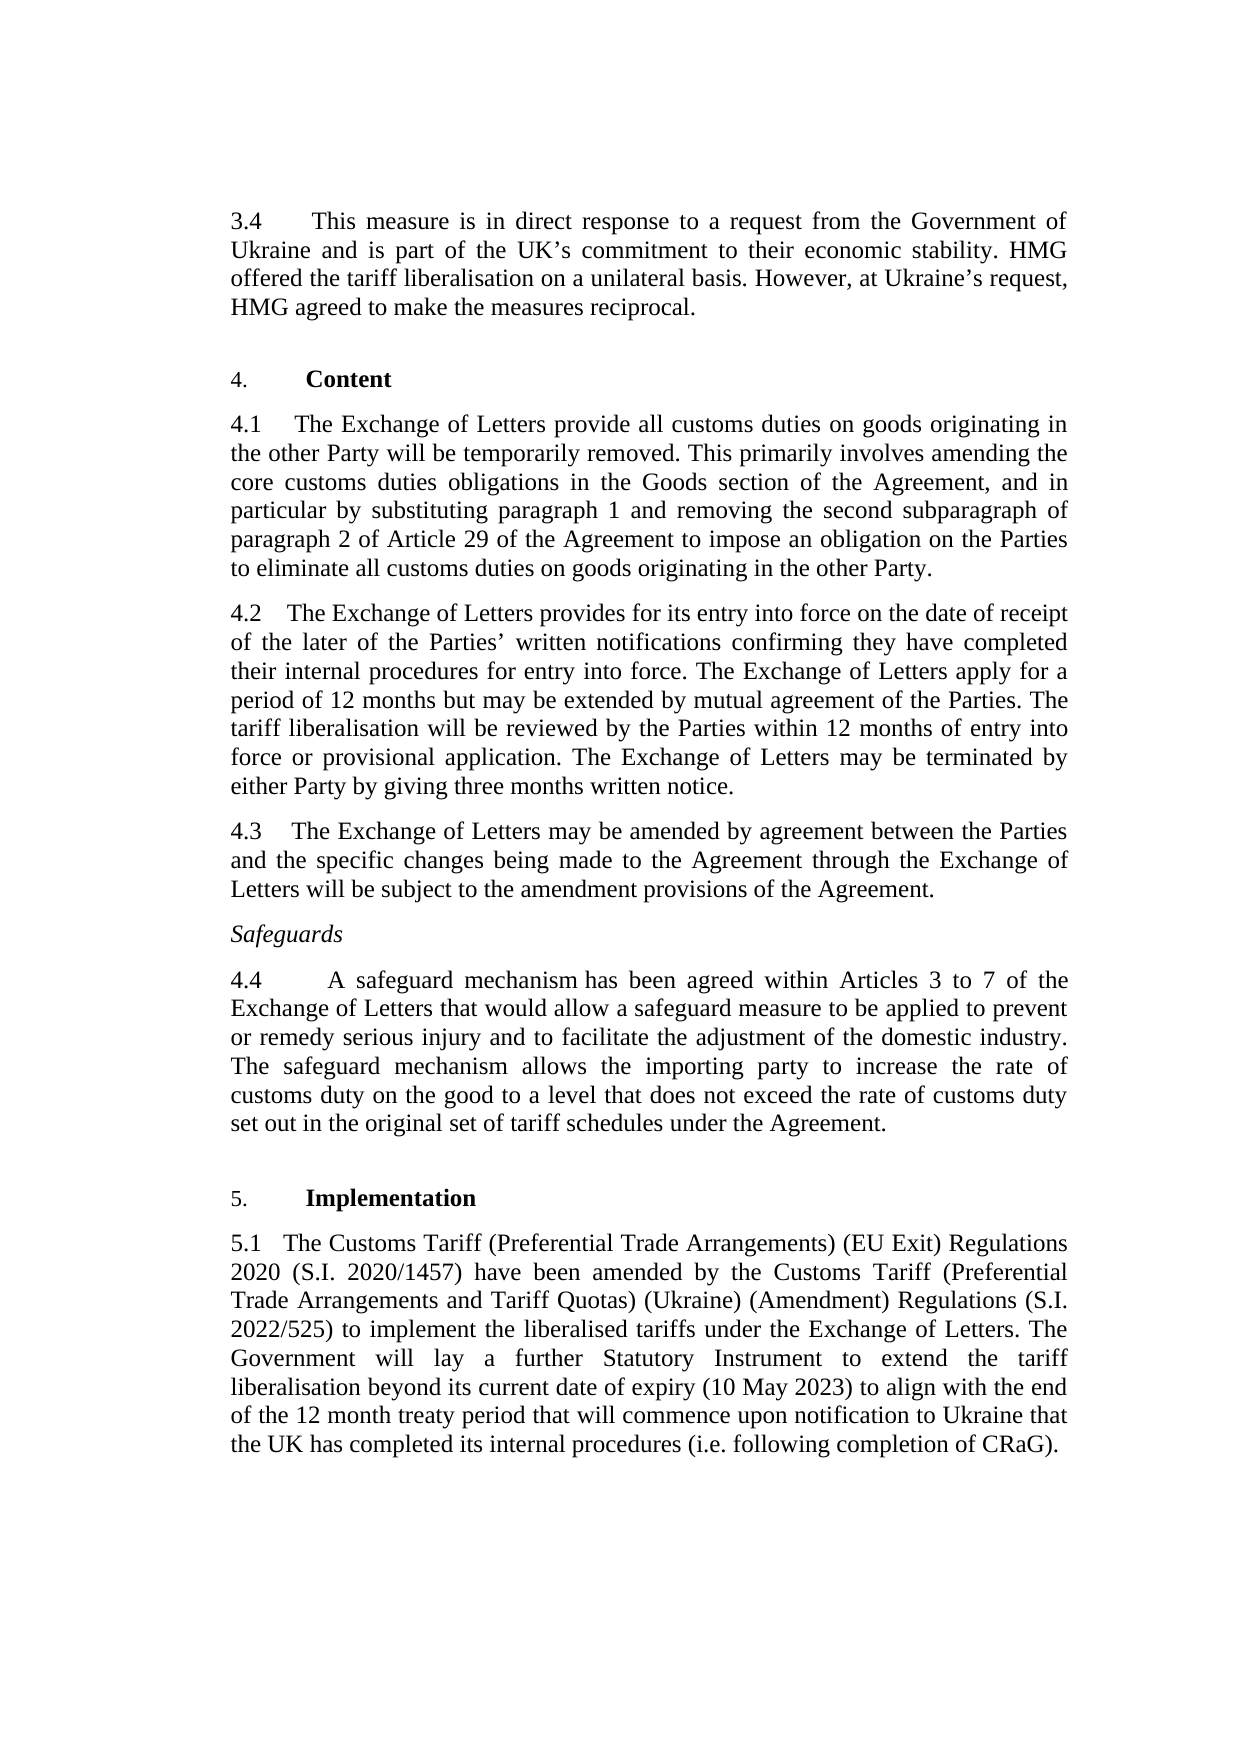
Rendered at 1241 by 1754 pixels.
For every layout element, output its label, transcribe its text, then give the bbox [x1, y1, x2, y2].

text 4.3 The Exchange of Letters may be amended by agreement between the Parties and the specific changes being made to the Agreement through the Exchange of Letters will be subject to the amendment provisions of the Agreement. [230, 816, 1069, 903]
text 4.2 The Exchange of Letters provides for its entry into force on the date of receipt of the later of the Parties’ written notifications confirming they have completed their internal procedures for entry into force. The Exchange of Letters apply for a period of 12 months but may be extended by mutual agreement of the Parties. The tariff liberalisation will be reviewed by the Parties within 12 months of entry into force or provisional application. The Exchange of Letters may be terminated by either Party by giving three months written notice. [230, 598, 1069, 800]
text 4.1 The Exchange of Letters provide all customs duties on goods originating in the other Party will be temporarily removed. This primarily involves amending the core customs duties obligations in the Goods section of the Agreement, and in particular by substituting paragraph 1 and removing the second subparagraph of paragraph 2 of Article 29 of the Agreement to impose an obligation on the Parties to eliminate all customs duties on goods originating in the other Party. [230, 409, 1069, 582]
list Content [230, 364, 1069, 393]
list Implementation [230, 1183, 1069, 1211]
text 4.4 A safeguard mechanism has been agreed within Articles 3 to 7 of the Exchange of Letters that would allow a safeguard measure to be applied to prevent or remedy serious injury and to facilitate the adjustment of the domestic industry. The safeguard mechanism allows the importing party to increase the rate of customs duty on the good to a level that does not exceed the rate of customs duty set out in the original set of tariff schedules under the Agreement. [230, 965, 1069, 1137]
text 3.4 This measure is in direct response to a request from the Government of Ukraine and is part of the UK’s commitment to their economic stability. HMG offered the tariff liberalisation on a unilateral basis. However, at Ukraine’s request, HMG agreed to make the measures reciprocal. [230, 206, 1069, 321]
text 5.1 The Customs Tariff (Preferential Trade Arrangements) (EU Exit) Regulations 2020 (S.I. 2020/1457) have been amended by the Customs Tariff (Preferential Trade Arrangements and Tariff Quotas) (Ukraine) (Amendment) Regulations (S.I. 2022/525) to implement the liberalised tariffs under the Exchange of Letters. The Government will lay a further Statutory Instrument to extend the tariff liberalisation beyond its current date of expiry (10 May 2023) to align with the end of the 12 month treaty period that will commence upon notification to Ukraine that the UK has completed its internal procedures (i.e. following completion of CRaG). [230, 1228, 1069, 1458]
list Safeguards [230, 919, 1069, 948]
